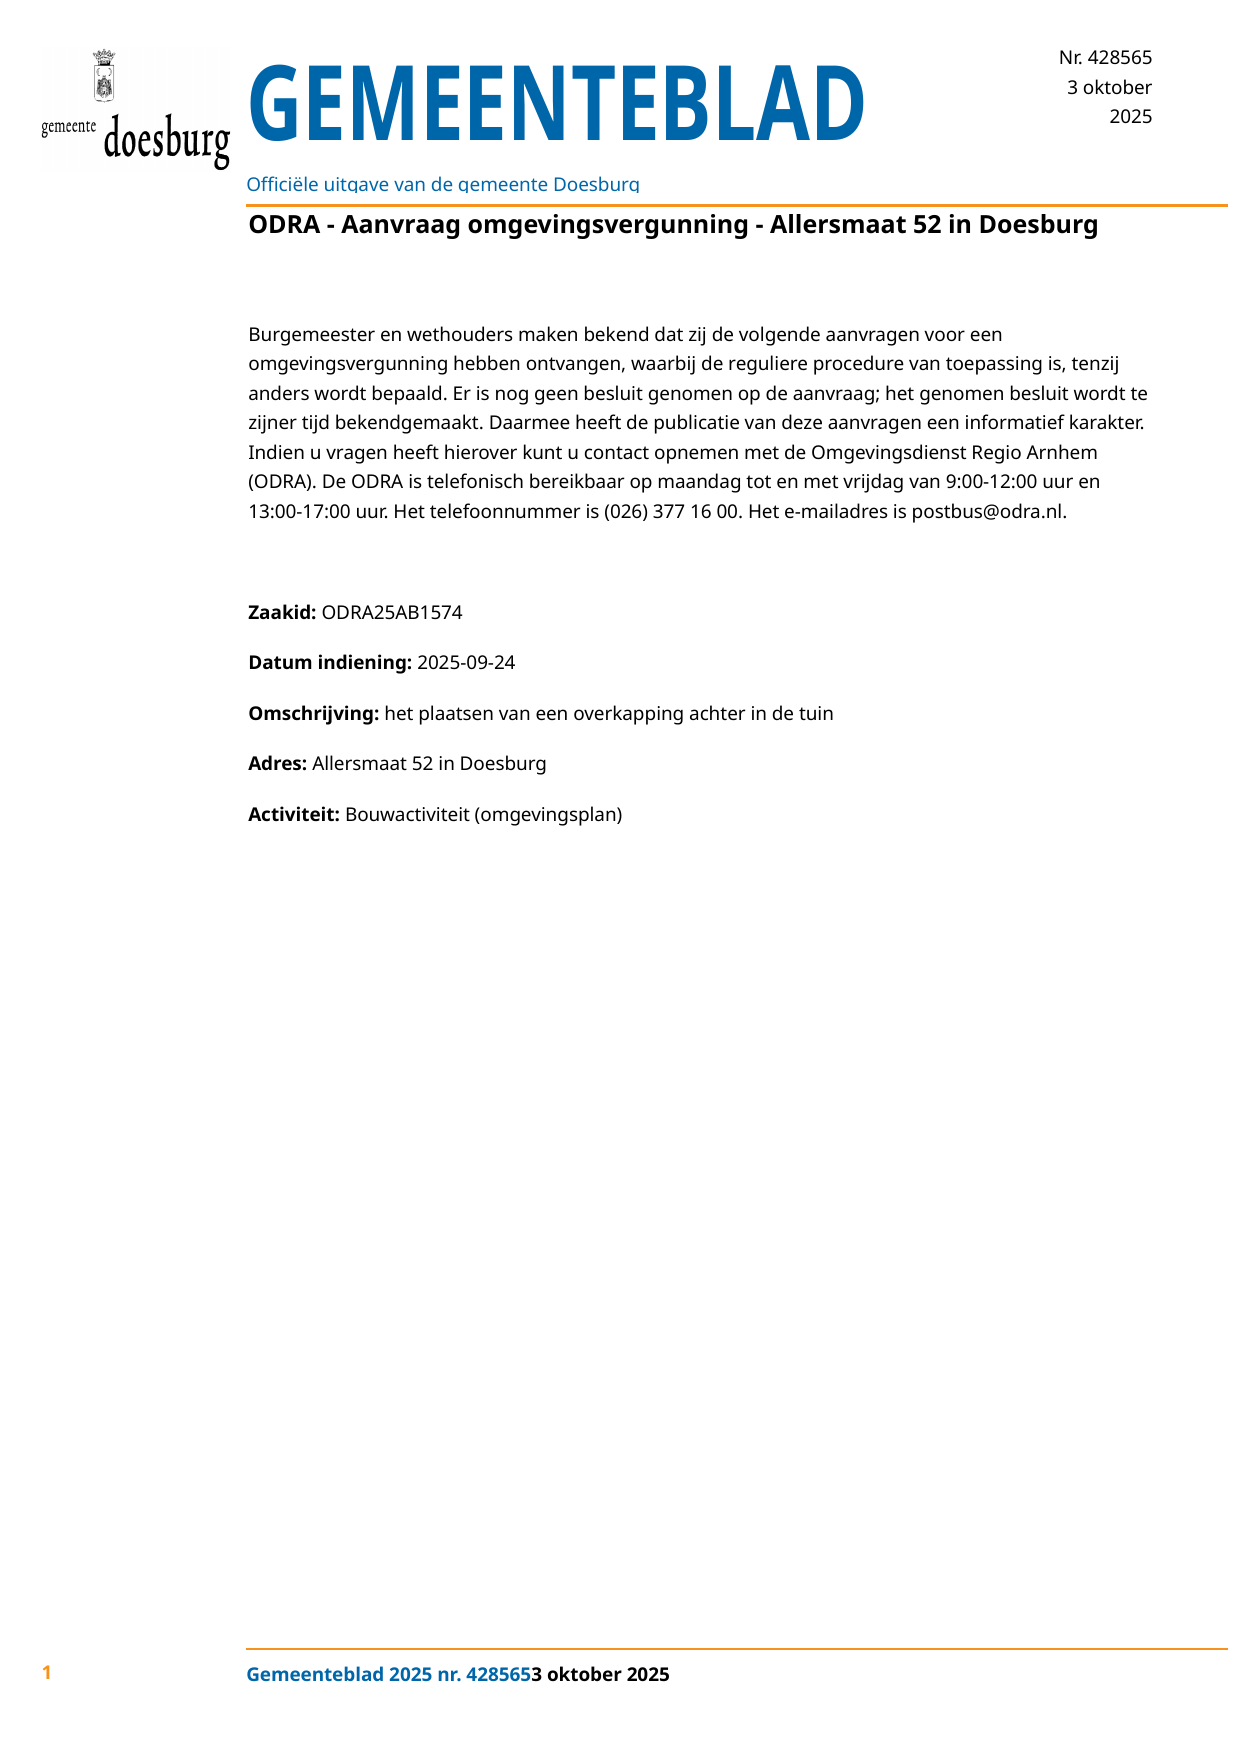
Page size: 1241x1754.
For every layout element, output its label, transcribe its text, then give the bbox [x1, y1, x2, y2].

picture [41, 47, 231, 172]
text Adres: Allersmaat 52 in Doesburg [248, 750, 1152, 776]
text Zaakid: ODRA25AB1574 [248, 599, 1152, 625]
text Omschrijving: het plaatsen van een overkapping achter in de tuin [248, 700, 1152, 726]
text Datum indiening: 2025-09-24 [248, 649, 1152, 675]
text Burgemeester en wethouders maken bekend dat zij de volgende aanvragen voor een omgevingsvergunning hebben ontvangen, waarbij de reguliere procedure van toepassing is, tenzij anders wordt bepaald. Er is nog geen besluit genomen op de aanvraag; het genomen besluit wordt te zijner tijd bekendgemaakt. Daarmee heeft de publicatie van deze aanvragen een informatief karakter. Indien u vragen heeft hierover kunt u contact opnemen met de Omgevingsdienst Regio Arnhem (ODRA). De ODRA is telefonisch bereikbaar op maandag tot en met vrijdag van 9:00-12:00 uur en 13:00-17:00 uur. Het telefoonnummer is (026) 377 16 00. Het e-mailadres is postbus@odra.nl. [248, 321, 1152, 524]
text ODRA - Aanvraag omgevingsvergunning - Allersmaat 52 in Doesburg [248, 207, 1152, 241]
text Activiteit: Bouwactiviteit (omgevingsplan) [248, 801, 1152, 826]
